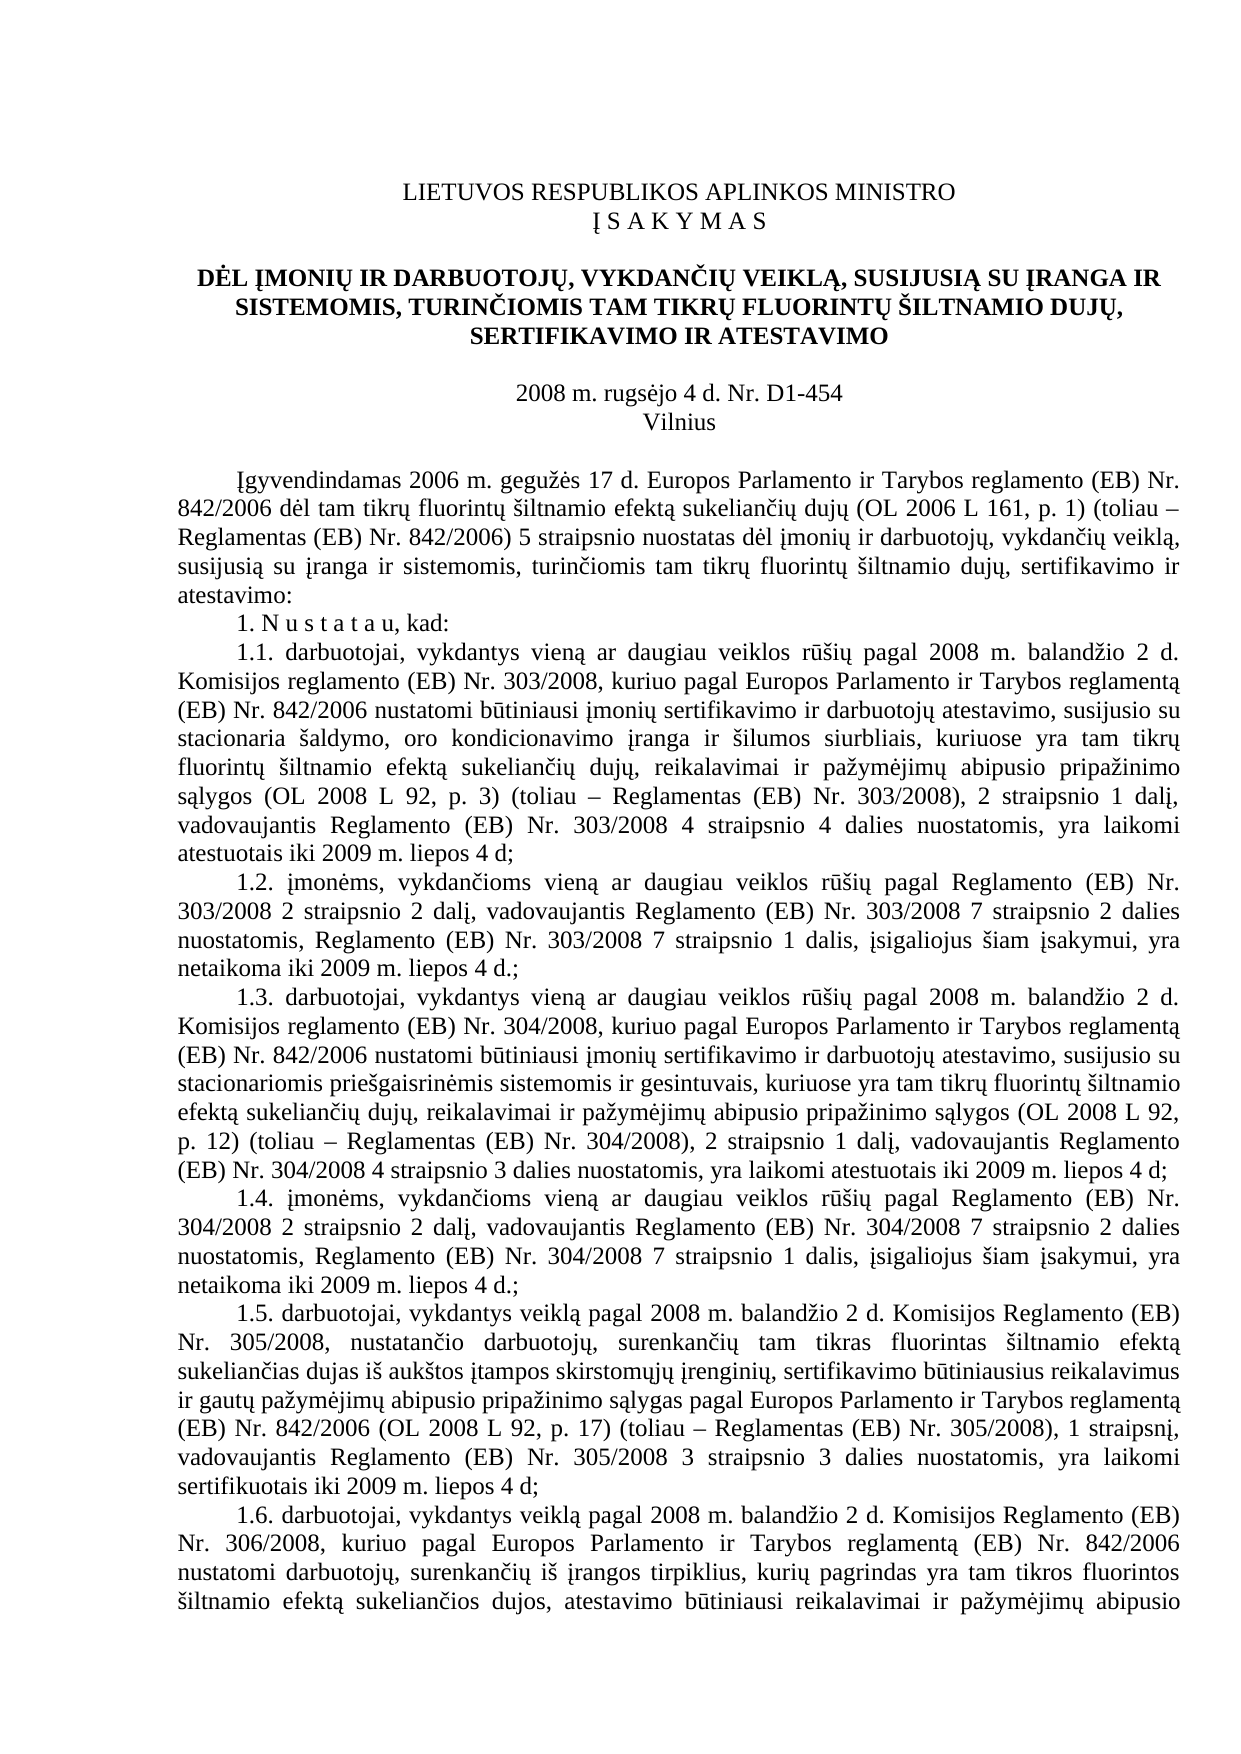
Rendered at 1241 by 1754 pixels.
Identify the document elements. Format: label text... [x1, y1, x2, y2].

text 1.3. darbuotojai, vykdantys vieną ar daugiau veiklos rūšių pagal 2008 m. balandžio 2 d. Komisijos reglamento (EB) Nr. 304/2008, kuriuo pagal Europos Parlamento ir Tarybos reglamentą (EB) Nr. 842/2006 nustatomi būtiniausi įmonių sertifikavimo ir darbuotojų atestavimo, susijusio su stacionariomis priešgaisrinėmis sistemomis ir gesintuvais, kuriuose yra tam tikrų fluorintų šiltnamio efektą sukeliančių dujų, reikalavimai ir pažymėjimų abipusio pripažinimo sąlygos (OL 2008 L 92, p. 12) (toliau – Reglamentas (EB) Nr. 304/2008), 2 straipsnio 1 dalį, vadovaujantis Reglamento (EB) Nr. 304/2008 4 straipsnio 3 dalies nuostatomis, yra laikomi atestuotais iki 2009 m. liepos 4 d; [177, 982, 1181, 1183]
text 2008 m. rugsėjo 4 d. Nr. D1-454 [177, 378, 1181, 407]
text 1.1. darbuotojai, vykdantys vieną ar daugiau veiklos rūšių pagal 2008 m. balandžio 2 d. Komisijos reglamento (EB) Nr. 303/2008, kuriuo pagal Europos Parlamento ir Tarybos reglamentą (EB) Nr. 842/2006 nustatomi būtiniausi įmonių sertifikavimo ir darbuotojų atestavimo, susijusio su stacionaria šaldymo, oro kondicionavimo įranga ir šilumos siurbliais, kuriuose yra tam tikrų fluorintų šiltnamio efektą sukeliančių dujų, reikalavimai ir pažymėjimų abipusio pripažinimo sąlygos (OL 2008 L 92, p. 3) (toliau – Reglamentas (EB) Nr. 303/2008), 2 straipsnio 1 dalį, vadovaujantis Reglamento (EB) Nr. 303/2008 4 straipsnio 4 dalies nuostatomis, yra laikomi atestuotais iki 2009 m. liepos 4 d; [177, 637, 1181, 867]
text ĮSAKYMAS [177, 206, 1181, 235]
text 1.6. darbuotojai, vykdantys veiklą pagal 2008 m. balandžio 2 d. Komisijos Reglamento (EB) Nr. 306/2008, kuriuo pagal Europos Parlamento ir Tarybos reglamentą (EB) Nr. 842/2006 nustatomi darbuotojų, surenkančių iš įrangos tirpiklius, kurių pagrindas yra tam tikros fluorintos šiltnamio efektą sukeliančios dujos, atestavimo būtiniausi reikalavimai ir pažymėjimų abipusio [177, 1500, 1181, 1615]
text 1. Nustatau, kad: [177, 608, 1181, 637]
text LIETUVOS RESPUBLIKOS APLINKOS MINISTRO [177, 177, 1181, 206]
text Vilnius [177, 407, 1181, 436]
text 1.2. įmonėms, vykdančioms vieną ar daugiau veiklos rūšių pagal Reglamento (EB) Nr. 303/2008 2 straipsnio 2 dalį, vadovaujantis Reglamento (EB) Nr. 303/2008 7 straipsnio 2 dalies nuostatomis, Reglamento (EB) Nr. 303/2008 7 straipsnio 1 dalis, įsigaliojus šiam įsakymui, yra netaikoma iki 2009 m. liepos 4 d.; [177, 867, 1181, 982]
text DĖL ĮMONIŲ IR DARBUOTOJŲ, VYKDANČIŲ VEIKLĄ, SUSIJUSIĄ SU ĮRANGA IR SISTEMOMIS, TURINČIOMIS TAM TIKRŲ FLUORINTŲ ŠILTNAMIO DUJŲ, SERTIFIKAVIMO IR ATESTAVIMO [177, 263, 1181, 350]
text 1.5. darbuotojai, vykdantys veiklą pagal 2008 m. balandžio 2 d. Komisijos Reglamento (EB) Nr. 305/2008, nustatančio darbuotojų, surenkančių tam tikras fluorintas šiltnamio efektą sukeliančias dujas iš aukštos įtampos skirstomųjų įrenginių, sertifikavimo būtiniausius reikalavimus ir gautų pažymėjimų abipusio pripažinimo sąlygas pagal Europos Parlamento ir Tarybos reglamentą (EB) Nr. 842/2006 (OL 2008 L 92, p. 17) (toliau – Reglamentas (EB) Nr. 305/2008), 1 straipsnį, vadovaujantis Reglamento (EB) Nr. 305/2008 3 straipsnio 3 dalies nuostatomis, yra laikomi sertifikuotais iki 2009 m. liepos 4 d; [177, 1298, 1181, 1500]
text 1.4. įmonėms, vykdančioms vieną ar daugiau veiklos rūšių pagal Reglamento (EB) Nr. 304/2008 2 straipsnio 2 dalį, vadovaujantis Reglamento (EB) Nr. 304/2008 7 straipsnio 2 dalies nuostatomis, Reglamento (EB) Nr. 304/2008 7 straipsnio 1 dalis, įsigaliojus šiam įsakymui, yra netaikoma iki 2009 m. liepos 4 d.; [177, 1183, 1181, 1298]
text Įgyvendindamas 2006 m. gegužės 17 d. Europos Parlamento ir Tarybos reglamento (EB) Nr. 842/2006 dėl tam tikrų fluorintų šiltnamio efektą sukeliančių dujų (OL 2006 L 161, p. 1) (toliau – Reglamentas (EB) Nr. 842/2006) 5 straipsnio nuostatas dėl įmonių ir darbuotojų, vykdančių veiklą, susijusią su įranga ir sistemomis, turinčiomis tam tikrų fluorintų šiltnamio dujų, sertifikavimo ir atestavimo: [177, 465, 1181, 608]
